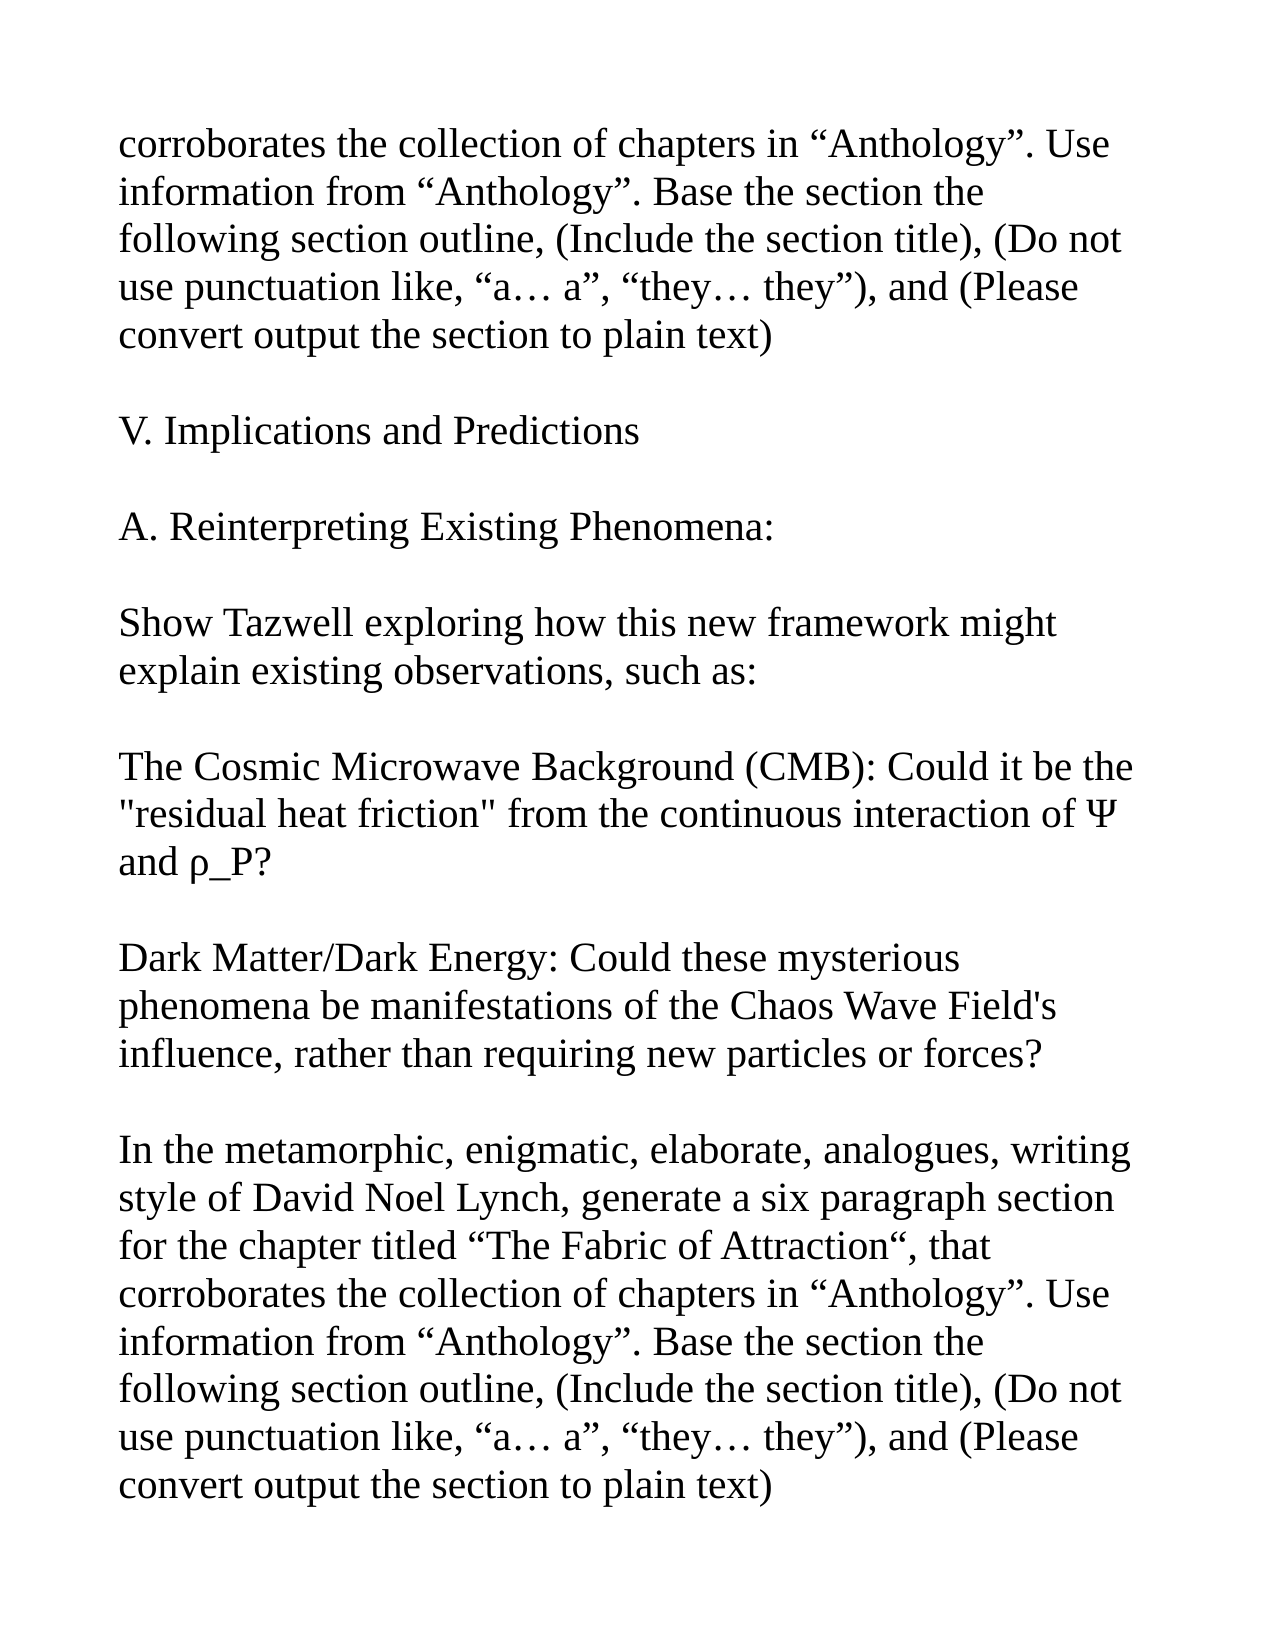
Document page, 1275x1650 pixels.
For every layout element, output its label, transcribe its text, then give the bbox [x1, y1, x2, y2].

text A. Reinterpreting Existing Phenomena: [118, 501, 1157, 549]
text The Cosmic Microwave Background (CMB): Could it be the "residual heat friction" from the continuous interaction of Ψ and ρ_P? [118, 741, 1157, 885]
text Show Tazwell exploring how this new framework might explain existing observations, such as: [118, 597, 1157, 693]
text V. Implications and Predictions [118, 406, 1157, 453]
text In the metamorphic, enigmatic, elaborate, analogues, writing style of David Noel Lynch, generate a six paragraph section for the chapter titled “The Fabric of Attraction“, that corroborates the collection of chapters in “Anthology”. Use information from “Anthology”. Base the section the following section outline, (Include the section title), (Do not use punctuation like, “a… a”, “they… they”), and (Please convert output the section to plain text) [118, 1076, 1157, 1508]
text corroborates the collection of chapters in “Anthology”. Use information from “Anthology”. Base the section the following section outline, (Include the section title), (Do not use punctuation like, “a… a”, “they… they”), and (Please convert output the section to plain text) [118, 118, 1157, 358]
text Dark Matter/Dark Energy: Could these mysterious phenomena be manifestations of the Chaos Wave Field's influence, rather than requiring new particles or forces? [118, 933, 1157, 1076]
